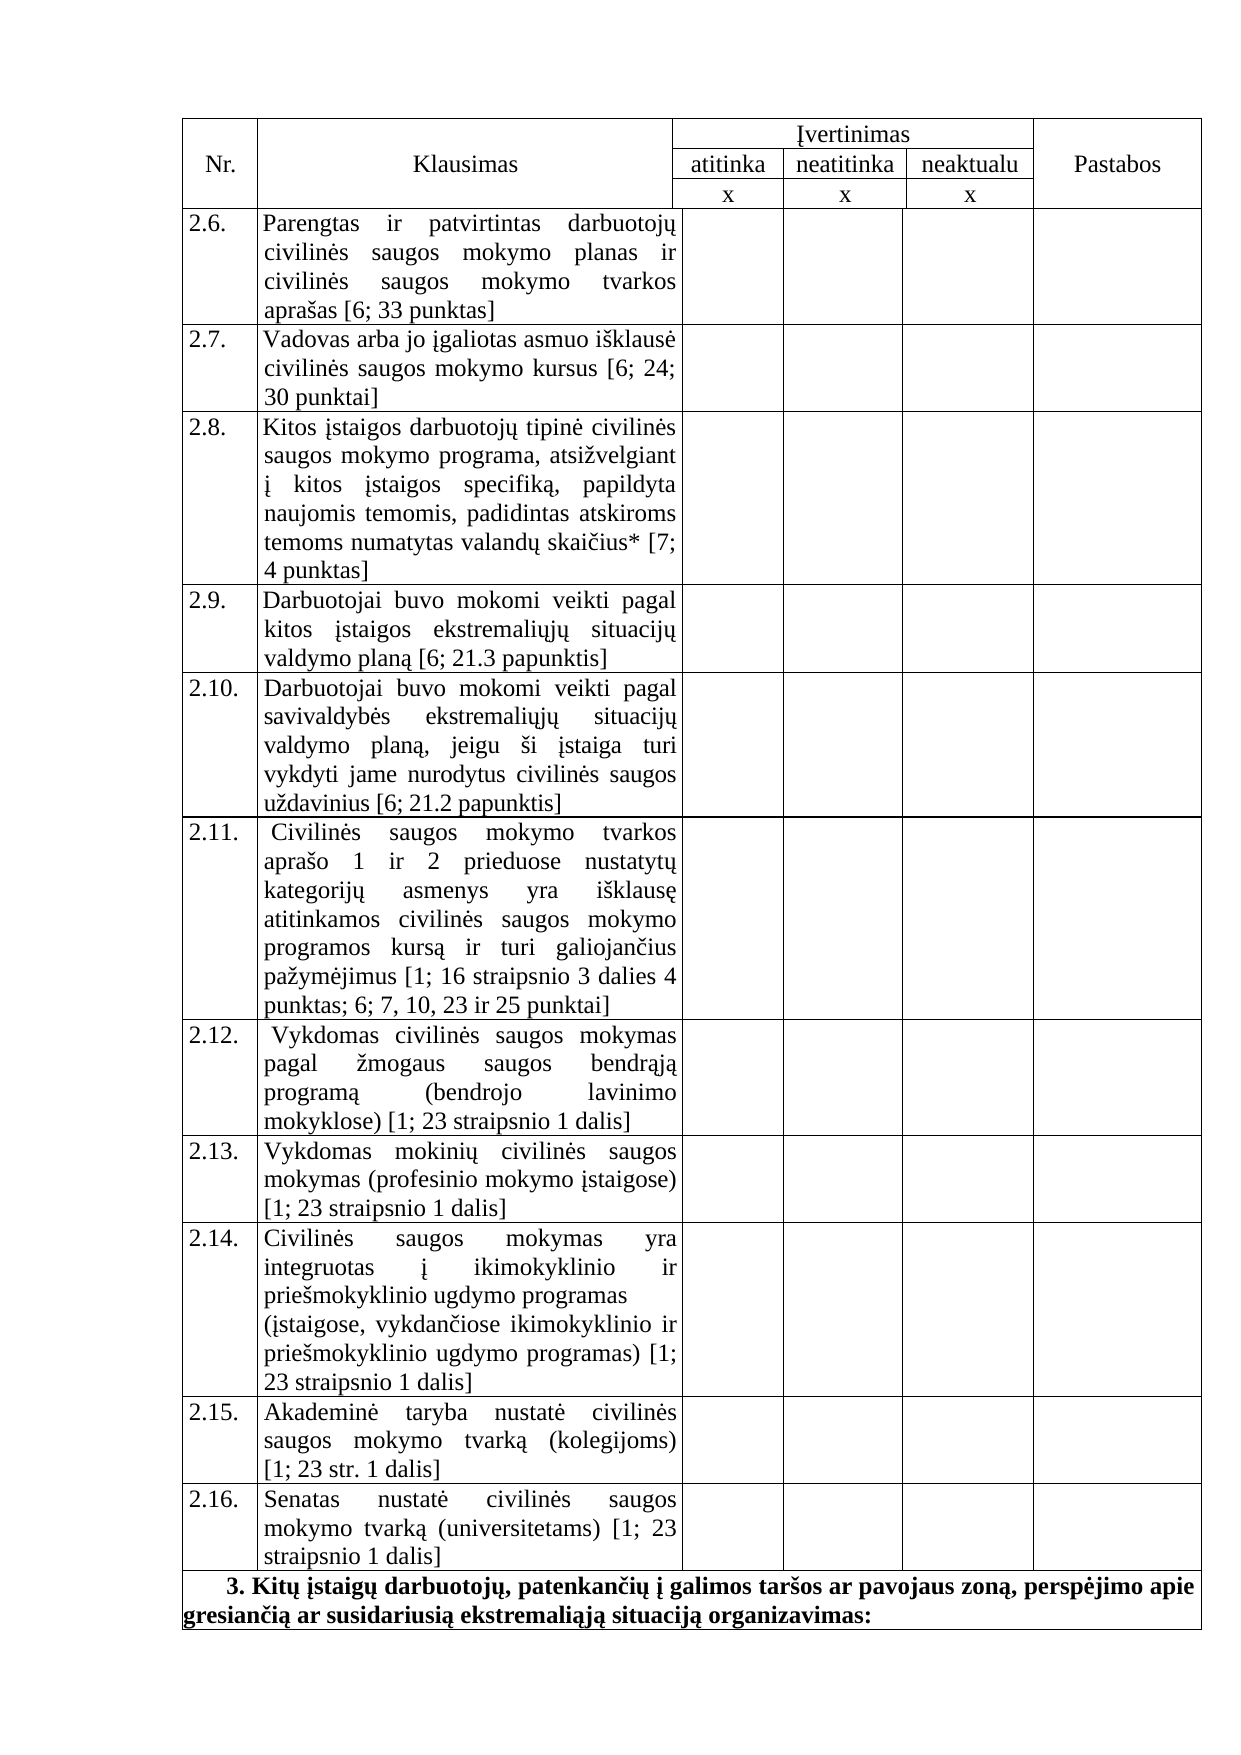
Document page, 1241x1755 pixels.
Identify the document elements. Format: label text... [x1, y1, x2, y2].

table_cell atitinka [673, 149, 783, 178]
table_cell Darbuotojai buvo mokomi veikti pagal savivaldybės ekstremaliųjų situacijų valdymo planą, jeigu ši įstaiga turi vykdyti jame nurodytus civilinės saugos uždavinius [6; 21.2 papunktis] [258, 673, 682, 816]
table_cell x [907, 179, 1033, 207]
table_cell [784, 1397, 902, 1483]
table_cell [903, 1020, 1033, 1135]
table_cell [1034, 209, 1201, 323]
table_cell Vadovas arba jo įgaliotas asmuo išklausė civilinės saugos mokymo kursus [6; 24; 30 punktai] [258, 325, 682, 411]
table_cell [903, 818, 1033, 1019]
table_cell 2.8. [183, 412, 257, 584]
table_cell [1034, 1223, 1201, 1396]
table_cell Civilinės saugos mokymas yra integruotas į ikimokyklinio ir priešmokyklinio ugdymo programas (įstaigose, vykdančiose ikimokyklinio ir priešmokyklinio ugdymo programas) [1; 23 straipsnio 1 dalis] [258, 1223, 682, 1396]
table_cell [784, 325, 902, 411]
table_cell [903, 325, 1033, 411]
table_cell [1034, 1020, 1201, 1135]
table_cell [784, 1223, 902, 1396]
table_cell Akademinė taryba nustatė civilinės saugos mokymo tvarką (kolegijoms) [1; 23 str. 1 dalis] [258, 1397, 682, 1483]
table_cell [1034, 585, 1201, 672]
table_header Klausimas [258, 119, 672, 207]
table_cell [683, 1397, 783, 1483]
table_header Nr. [183, 119, 257, 207]
table_cell Vykdomas mokinių civilinės saugos mokymas (profesinio mokymo įstaigose) [1; 23 straipsnio 1 dalis] [258, 1136, 682, 1222]
table_cell [903, 1223, 1033, 1396]
table_cell [683, 412, 783, 584]
table_cell Senatas nustatė civilinės saugos mokymo tvarką (universitetams) [1; 23 straipsnio 1 dalis] [258, 1484, 682, 1570]
table_cell 2.12. [183, 1020, 257, 1135]
table_cell [784, 1020, 902, 1135]
table_cell Parengtas ir patvirtintas darbuotojų civilinės saugos mokymo planas ir civilinės saugos mokymo tvarkos aprašas [6; 33 punktas] [258, 209, 682, 323]
table_cell [784, 412, 902, 584]
table_cell [683, 1484, 783, 1570]
table_cell 2.14. [183, 1223, 257, 1396]
table_cell neaktualu [907, 149, 1033, 178]
table_header Pastabos [1034, 119, 1201, 207]
table_cell 2.15. [183, 1397, 257, 1483]
table_cell [903, 1397, 1033, 1483]
table_cell [784, 818, 902, 1019]
table_cell [683, 209, 783, 323]
table_cell [683, 1136, 783, 1222]
table_cell 2.9. [183, 585, 257, 672]
table_cell [903, 1136, 1033, 1222]
table_cell [903, 209, 1033, 323]
table_cell [1034, 1484, 1201, 1570]
table_cell 2.6. [183, 209, 257, 323]
table_cell Civilinės saugos mokymo tvarkos aprašo 1 ir 2 prieduose nustatytų kategorijų asmenys yra išklausę atitinkamos civilinės saugos mokymo programos kursą ir turi galiojančius pažymėjimus [1; 16 straipsnio 3 dalies 4 punktas; 6; 7, 10, 23 ir 25 punktai] [258, 818, 682, 1019]
table_cell 2.11. [183, 818, 257, 1019]
table_cell [683, 585, 783, 672]
table_cell [903, 412, 1033, 584]
table_cell [683, 1020, 783, 1135]
table_cell [683, 818, 783, 1019]
table_cell [1034, 412, 1201, 584]
table_cell Kitos įstaigos darbuotojų tipinė civilinės saugos mokymo programa, atsižvelgiant į kitos įstaigos specifiką, papildyta naujomis temomis, padidintas atskiroms temoms numatytas valandų skaičius* [7; 4 punktas] [258, 412, 682, 584]
table_cell [784, 673, 902, 816]
table_cell [903, 673, 1033, 816]
table_cell Vykdomas civilinės saugos mokymas pagal žmogaus saugos bendrąją programą (bendrojo lavinimo mokyklose) [1; 23 straipsnio 1 dalis] [258, 1020, 682, 1135]
table_cell Darbuotojai buvo mokomi veikti pagal kitos įstaigos ekstremaliųjų situacijų valdymo planą [6; 21.3 papunktis] [258, 585, 682, 672]
table_cell [1034, 325, 1201, 411]
table_cell x [673, 179, 783, 207]
table_cell [784, 1484, 902, 1570]
table_cell 2.7. [183, 325, 257, 411]
table_cell 2.10. [183, 673, 257, 816]
table_cell [903, 1484, 1033, 1570]
table_cell neatitinka [784, 149, 906, 178]
table_cell [683, 325, 783, 411]
table_header Įvertinimas [673, 119, 1033, 148]
table_cell [683, 1223, 783, 1396]
table_cell 2.16. [183, 1484, 257, 1570]
table_cell [784, 209, 902, 323]
table_cell [784, 1136, 902, 1222]
table_cell [683, 673, 783, 816]
table_cell [1034, 1136, 1201, 1222]
table_cell [784, 585, 902, 672]
table_cell 2.13. [183, 1136, 257, 1222]
table_cell [1034, 673, 1201, 816]
table_cell x [784, 179, 906, 207]
table_cell [903, 585, 1033, 672]
table_cell 3. Kitų įstaigų darbuotojų, patenkančių į galimos taršos ar pavojaus zoną, perspėjimo apie gresiančią ar susidariusią ekstremaliąją situaciją organizavimas: [183, 1571, 1201, 1629]
table_cell [1034, 1397, 1201, 1483]
table_cell [1034, 818, 1201, 1019]
